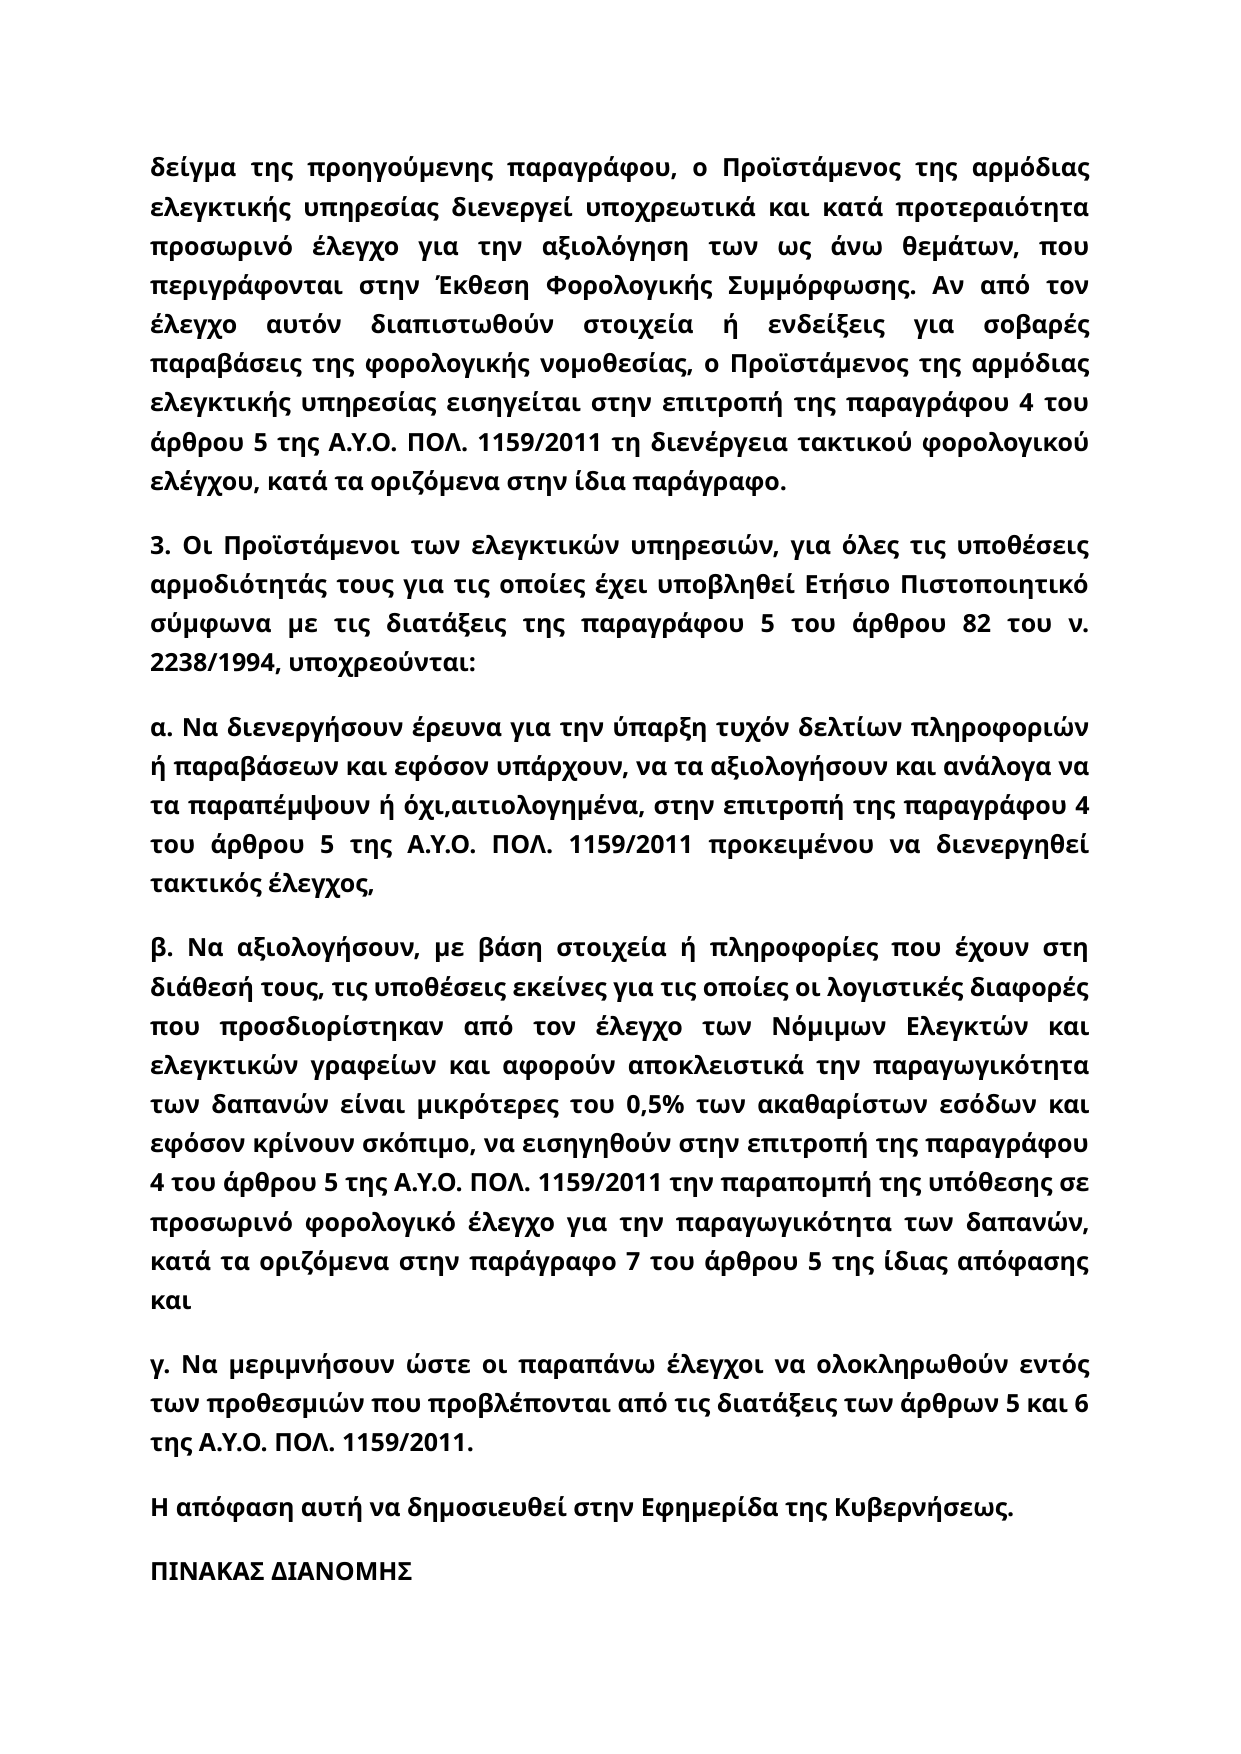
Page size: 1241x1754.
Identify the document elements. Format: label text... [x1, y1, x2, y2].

text γ. Να μεριμνήσουν ώστε οι παραπάνω έλεγχοι να ολοκληρωθούν εντός των προθεσμιών που προβλέπονται από τις διατάξεις των άρθρων 5 και 6 της A.Y.O. ΠΟΛ. 1159/2011. [150, 1347, 1090, 1459]
text 3. Οι Προϊστάμενοι των ελεγκτικών υπηρεσιών, για όλες τις υποθέσεις αρμοδιότητάς τους για τις οποίες έχει υποβληθεί Ετήσιο Πιστοποιητικό σύμφωνα με τις διατάξεις της παραγράφου 5 του άρθρου 82 του ν. 2238/1994, υποχρεούνται: [150, 527, 1090, 679]
text ΠΙΝΑΚΑΣ ΔΙΑΝΟΜΗΣ [150, 1553, 1090, 1587]
text α. Να διενεργήσουν έρευνα για την ύπαρξη τυχόν δελτίων πληροφοριών ή παραβάσεων και εφόσον υπάρχουν, να τα αξιολογήσουν και ανάλογα να τα παραπέμψουν ή όχι,αιτιολογημένα, στην επιτροπή της παραγράφου 4 του άρθρου 5 της A.Y.O. ΠΟΛ. 1159/2011 προκειμένου να διενεργηθεί τακτικός έλεγχος, [150, 709, 1090, 900]
text Η απόφαση αυτή να δημοσιευθεί στην Εφημερίδα της Κυβερνήσεως. [150, 1489, 1090, 1523]
text δείγμα της προηγούμενης παραγράφου, ο Προϊστάμενος της αρμόδιας ελεγκτικής υπηρεσίας διενεργεί υποχρεωτικά και κατά προτεραιότητα προσωρινό έλεγχο για την αξιολόγηση των ως άνω θεμάτων, που περιγράφονται στην Έκθεση Φορολογικής Συμμόρφωσης. Αν από τον έλεγχο αυτόν διαπιστωθούν στοιχεία ή ενδείξεις για σοβαρές παραβάσεις της φορολογικής νομοθεσίας, ο Προϊστάμενος της αρμόδιας ελεγκτικής υπηρεσίας εισηγείται στην επιτροπή της παραγράφου 4 του άρθρου 5 της A.Y.O. ΠΟΛ. 1159/2011 τη διενέργεια τακτικού φορολογικού ελέγχου, κατά τα οριζόμενα στην ίδια παράγραφο. [150, 150, 1090, 497]
text β. Να αξιολογήσουν, με βάση στοιχεία ή πληροφορίες που έχουν στη διάθεσή τους, τις υποθέσεις εκείνες για τις οποίες οι λογιστικές διαφορές που προσδιορίστηκαν από τον έλεγχο των Νόμιμων Ελεγκτών και ελεγκτικών γραφείων και αφορούν αποκλειστικά την παραγωγικότητα των δαπανών είναι μικρότερες του 0,5% των ακαθαρίστων εσόδων και εφόσον κρίνουν σκόπιμο, να εισηγηθούν στην επιτροπή της παραγράφου 4 του άρθρου 5 της A.Y.O. ΠΟΛ. 1159/2011 την παραπομπή της υπόθεσης σε προσωρινό φορολογικό έλεγχο για την παραγωγικότητα των δαπανών, κατά τα οριζόμενα στην παράγραφο 7 του άρθρου 5 της ίδιας απόφασης και [150, 930, 1090, 1317]
